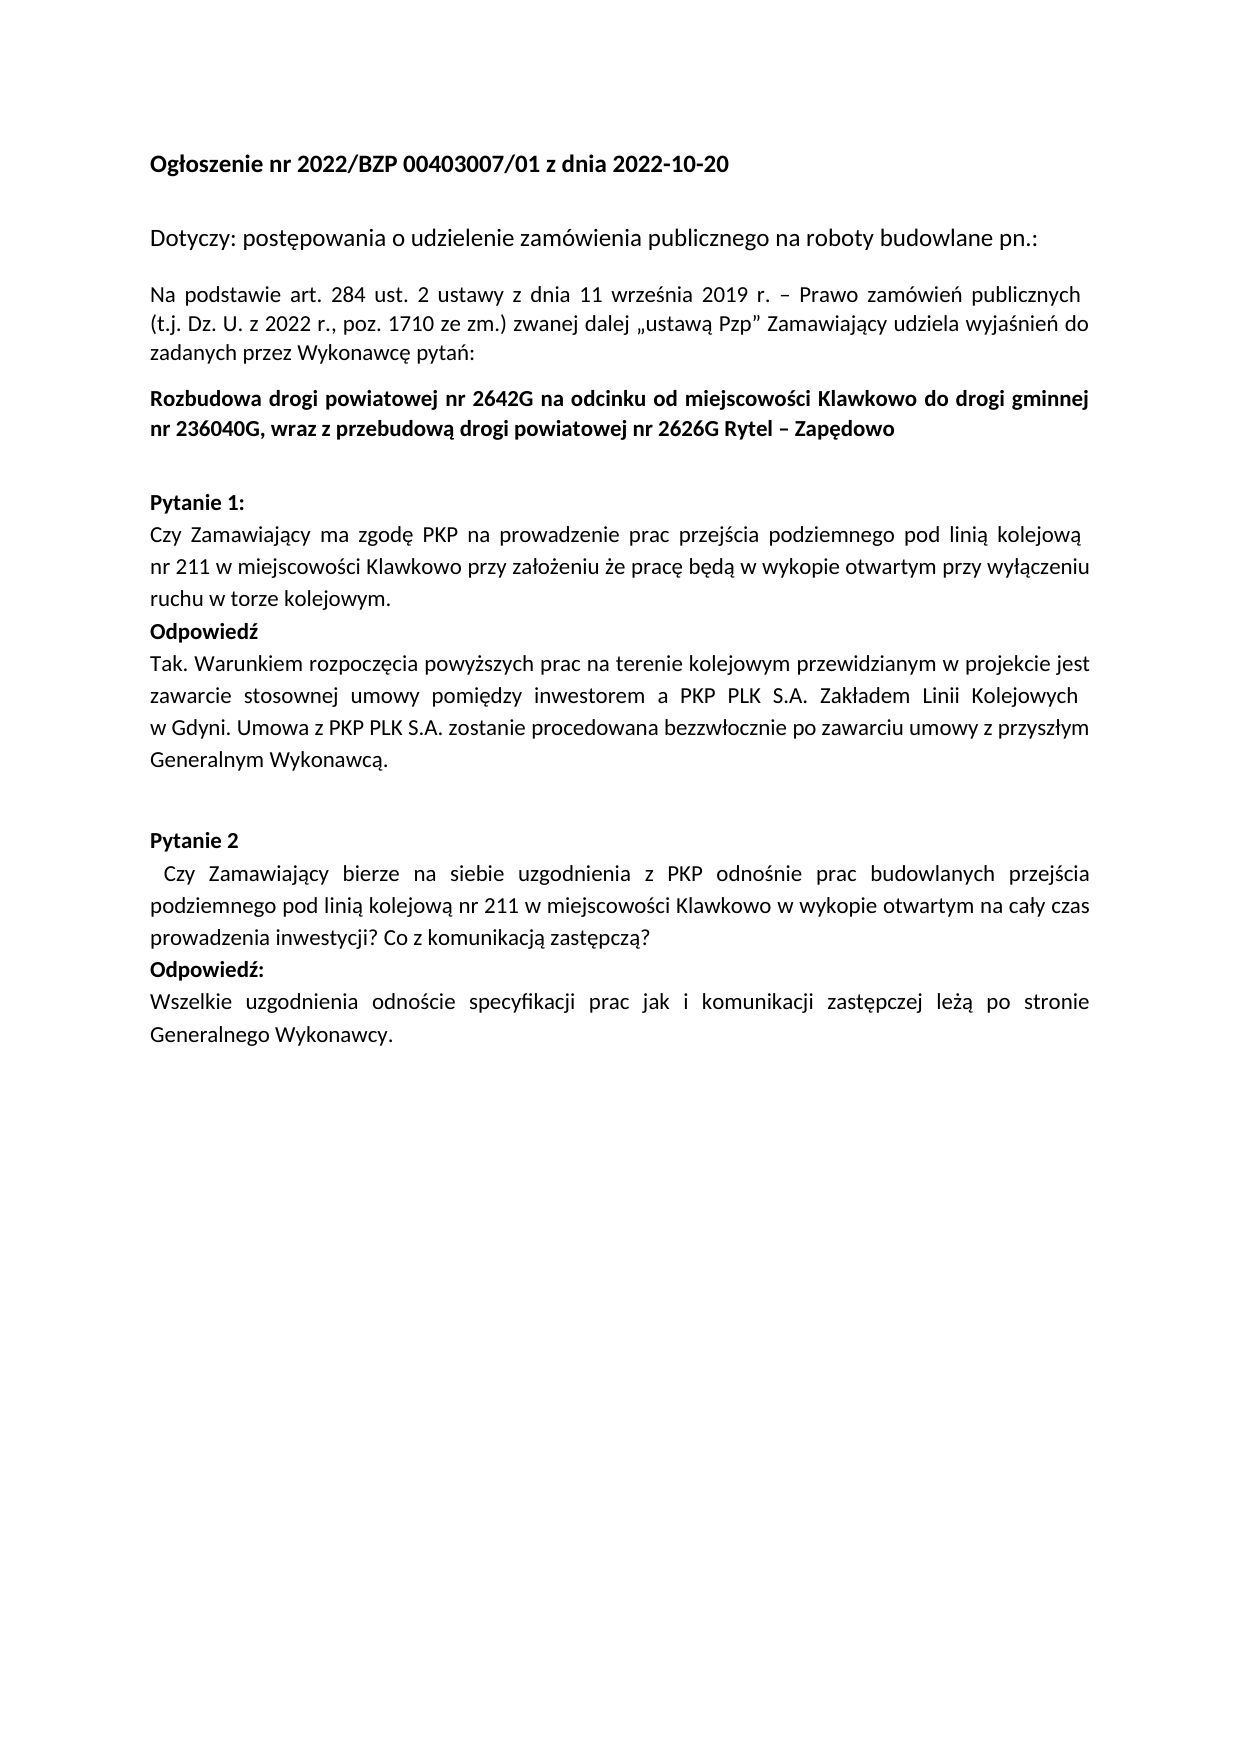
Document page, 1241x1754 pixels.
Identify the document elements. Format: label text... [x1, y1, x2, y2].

text Wszelkie uzgodnienia odnoście specyfikacji prac jak i komunikacji zastępczej leżą po stronie Generalnego Wykonawcy. [150, 987, 1090, 1048]
text Pytanie 1: [150, 488, 1090, 516]
text Rozbudowa drogi powiatowej nr 2642G na odcinku od miejscowości Klawkowo do drogi gminnej nr 236040G, wraz z przebudową drogi powiatowej nr 2626G Rytel – Zapędowo [150, 384, 1090, 442]
text Na podstawie art. 284 ust. 2 ustawy z dnia 11 września 2019 r. – Prawo zamówień publicznych (t.j. Dz. U. z 2022 r., poz. 1710 ze zm.) zwanej dalej „ustawą Pzp” Zamawiający udziela wyjaśnień do zadanych przez Wykonawcę pytań: [150, 280, 1090, 367]
text Pytanie 2 [150, 827, 1090, 854]
text Dotyczy: postępowania o udzielenie zamówienia publicznego na roboty budowlane pn.: [150, 224, 1077, 252]
text Odpowiedź [150, 617, 1090, 645]
text Ogłoszenie nr 2022/BZP 00403007/01 z dnia 2022-10-20 [150, 150, 1077, 178]
text Czy Zamawiający bierze na siebie uzgodnienia z PKP odnośnie prac budowlanych przejścia podziemnego pod linią kolejową nr 211 w miejscowości Klawkowo w wykopie otwartym na cały czas prowadzenia inwestycji? Co z komunikacją zastępczą? [150, 859, 1090, 951]
text Czy Zamawiający ma zgodę PKP na prowadzenie prac przejścia podziemnego pod linią kolejową nr 211 w miejscowości Klawkowo przy założeniu że pracę będą w wykopie otwartym przy wyłączeniu ruchu w torze kolejowym. [150, 520, 1090, 613]
text Tak. Warunkiem rozpoczęcia powyższych prac na terenie kolejowym przewidzianym w projekcie jest zawarcie stosownej umowy pomiędzy inwestorem a PKP PLK S.A. Zakładem Linii Kolejowych w Gdyni. Umowa z PKP PLK S.A. zostanie procedowana bezzwłocznie po zawarciu umowy z przyszłym Generalnym Wykonawcą. [150, 649, 1090, 773]
text Odpowiedź: [150, 955, 1090, 983]
